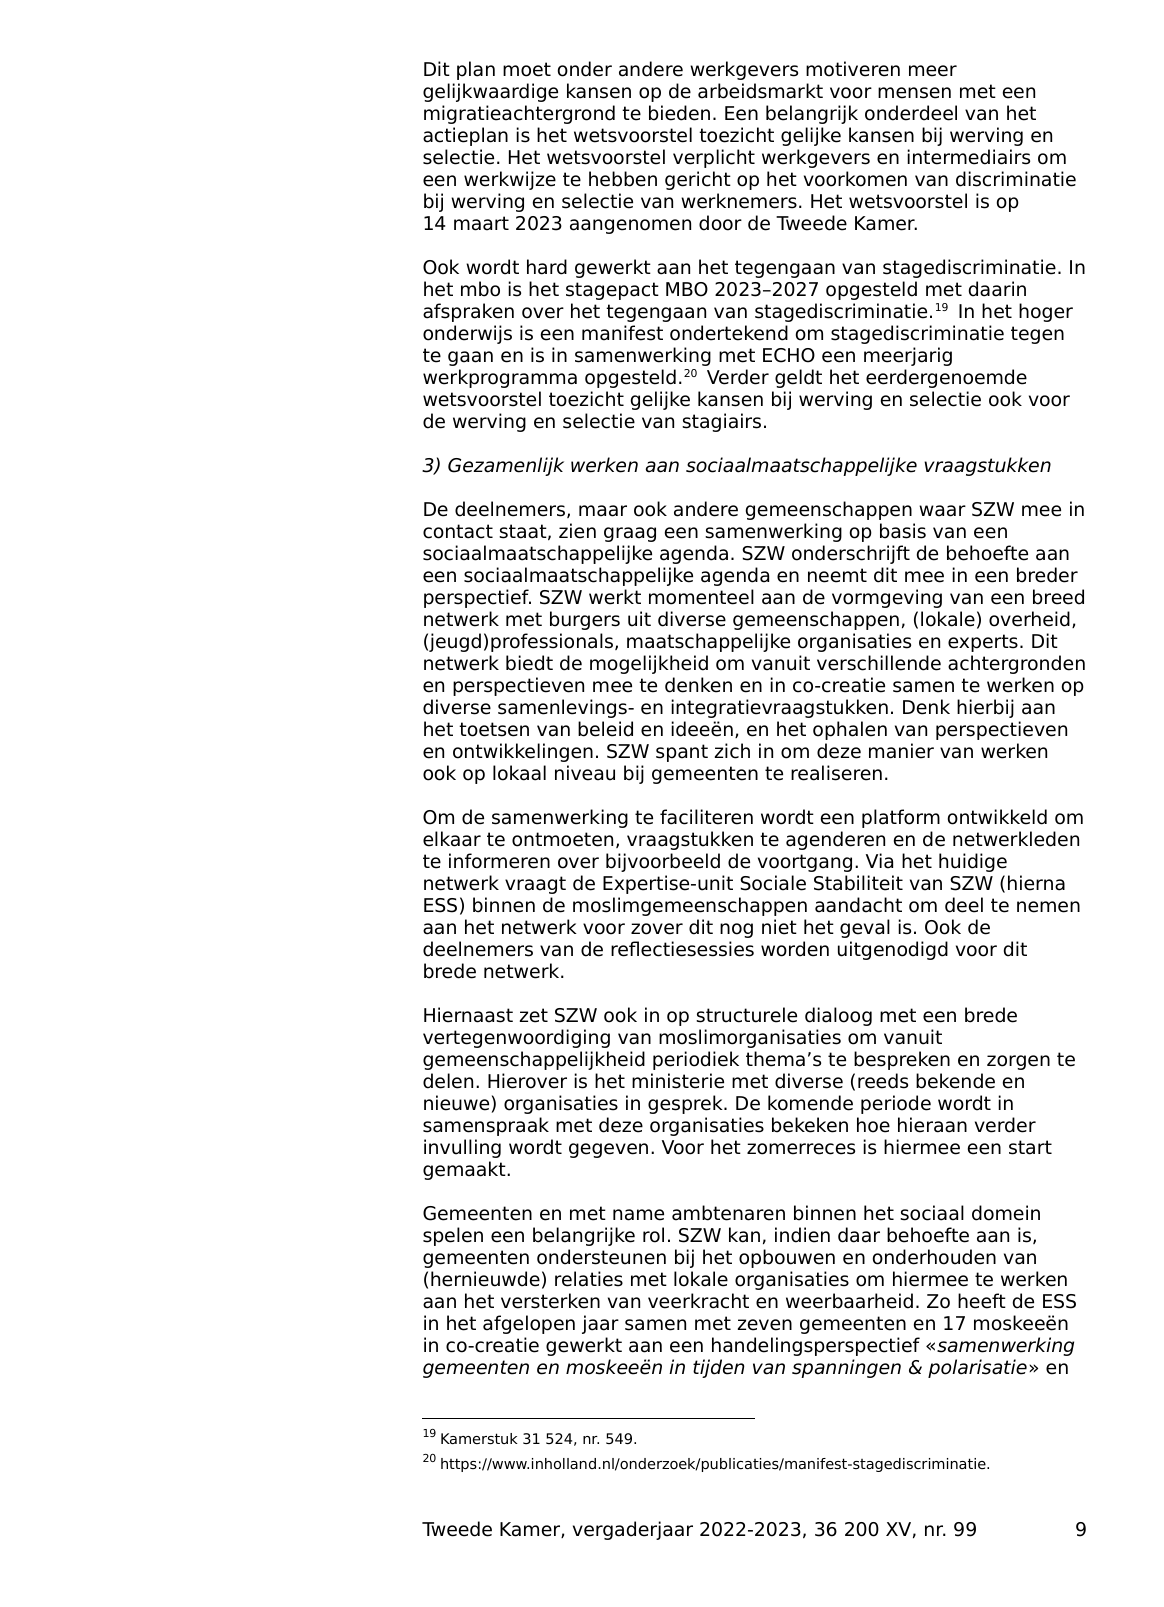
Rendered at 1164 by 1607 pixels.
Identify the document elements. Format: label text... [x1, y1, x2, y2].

text Gemeenten en met name ambtenaren binnen het sociaal domein spelen een belangrijke rol. SZW kan, indien daar behoefte aan is, gemeenten ondersteunen bij het opbouwen en onderhouden van (hernieuwde) relaties met lokale organisaties om hiermee te werken aan het versterken van veerkracht en weerbaarheid. Zo heeft de ESS in het afgelopen jaar samen met zeven gemeenten en 17 moskeeën in co-creatie gewerkt aan een handelingsperspectief «samenwerking gemeenten en moskeeën in tijden van spanningen & polarisatie» en [422, 1203, 1087, 1379]
text https://www.inholland.nl/onderzoek/publicaties/manifest-stagediscriminatie. [422, 1452, 1087, 1474]
text Hiernaast zet SZW ook in op structurele dialoog met een brede vertegenwoordiging van moslimorganisaties om vanuit gemeenschappelijkheid periodiek thema’s te bespreken en zorgen te delen. Hierover is het ministerie met diverse (reeds bekende en nieuwe) organisaties in gesprek. De komende periode wordt in samenspraak met deze organisaties bekeken hoe hieraan verder invulling wordt gegeven. Voor het zomerreces is hiermee een start gemaakt. [422, 1005, 1087, 1181]
text Kamerstuk 31 524, nr. 549. [422, 1427, 1087, 1449]
text Ook wordt hard gewerkt aan het tegengaan van stagediscriminatie. In het mbo is het stagepact MBO 2023–2027 opgesteld met daarin afspraken over het tegengaan van stagediscriminatie. In het hoger onderwijs is een manifest ondertekend om stagediscriminatie tegen te gaan en is in samenwerking met ECHO een meerjarig werkprogramma opgesteld. Verder geldt het eerdergenoemde wetsvoorstel toezicht gelijke kansen bij werving en selectie ook voor de werving en selectie van stagiairs. [422, 257, 1087, 433]
text Dit plan moet onder andere werkgevers motiveren meer gelijkwaardige kansen op de arbeidsmarkt voor mensen met een migratieachtergrond te bieden. Een belangrijk onderdeel van het actieplan is het wetsvoorstel toezicht gelijke kansen bij werving en selectie. Het wetsvoorstel verplicht werkgevers en intermediairs om een werkwijze te hebben gericht op het voorkomen van discriminatie bij werving en selectie van werknemers. Het wetsvoorstel is op 14 maart 2023 aangenomen door de Tweede Kamer. [422, 59, 1087, 235]
text Om de samenwerking te faciliteren wordt een platform ontwikkeld om elkaar te ontmoeten, vraagstukken te agenderen en de netwerkleden te informeren over bijvoorbeeld de voortgang. Via het huidige netwerk vraagt de Expertise-unit Sociale Stabiliteit van SZW (hierna ESS) binnen de moslimgemeenschappen aandacht om deel te nemen aan het netwerk voor zover dit nog niet het geval is. Ook de deelnemers van de reflectiesessies worden uitgenodigd voor dit brede netwerk. [422, 807, 1087, 983]
subtitle 3) Gezamenlijk werken aan sociaalmaatschappelijke vraagstukken [422, 455, 1087, 477]
text De deelnemers, maar ook andere gemeenschappen waar SZW mee in contact staat, zien graag een samenwerking op basis van een sociaalmaatschappelijke agenda. SZW onderschrijft de behoefte aan een sociaalmaatschappelijke agenda en neemt dit mee in een breder perspectief. SZW werkt momenteel aan de vormgeving van een breed netwerk met burgers uit diverse gemeenschappen, (lokale) overheid, (jeugd)professionals, maatschappelijke organisaties en experts. Dit netwerk biedt de mogelijkheid om vanuit verschillende achtergronden en perspectieven mee te denken en in co-creatie samen te werken op diverse samenlevings- en integratievraagstukken. Denk hierbij aan het toetsen van beleid en ideeën, en het ophalen van perspectieven en ontwikkelingen. SZW spant zich in om deze manier van werken ook op lokaal niveau bij gemeenten te realiseren. [422, 499, 1087, 785]
